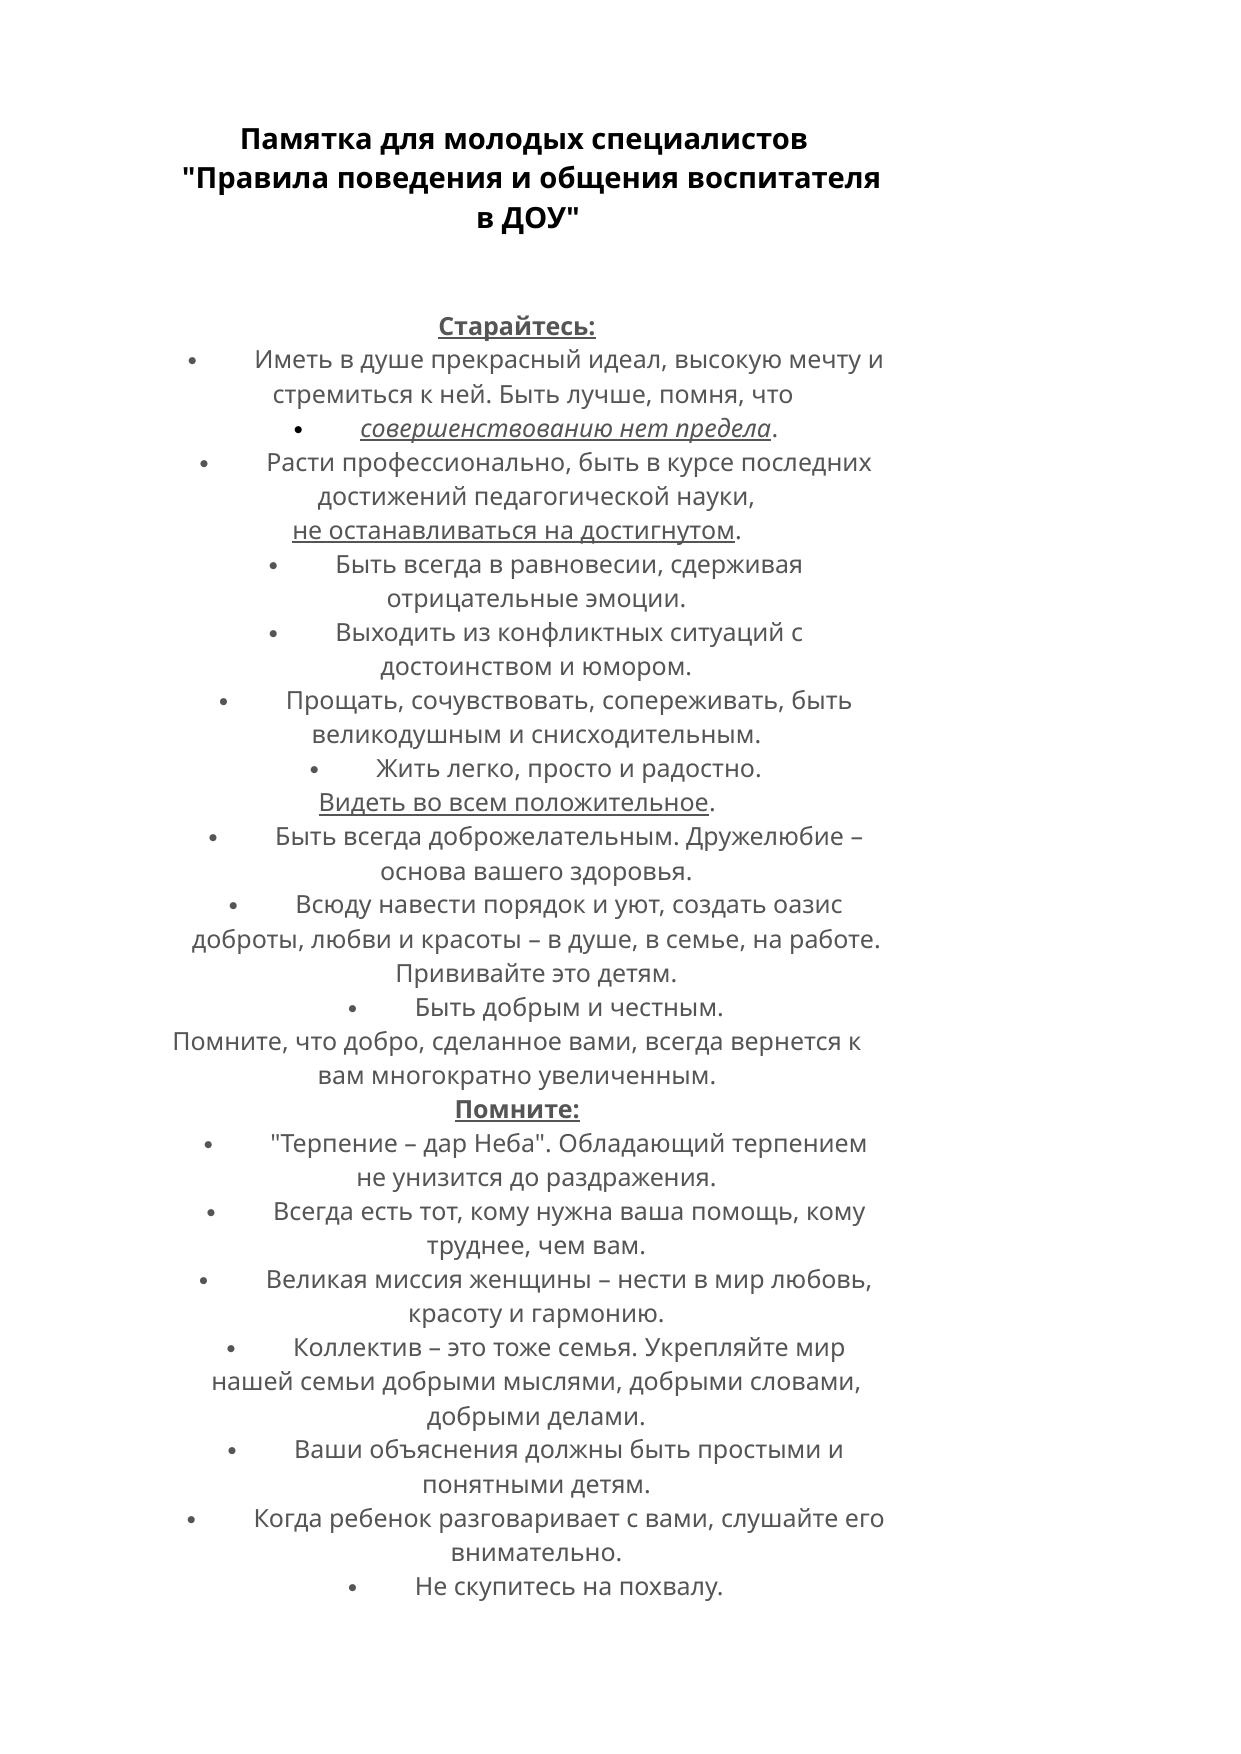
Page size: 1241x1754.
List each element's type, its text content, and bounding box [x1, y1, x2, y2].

list Когда ребенок разговаривает с вами, слушайте его внимательно. [187, 1500, 886, 1568]
list Быть добрым и честным. [187, 989, 886, 1023]
text Памятка для молодых специалистов "Правила поведения и общения воспитателя в ДОУ" [177, 118, 886, 277]
list Быть всегда в равновесии, сдерживая отрицательные эмоции. [187, 547, 886, 615]
list Расти профессионально, быть в курсе последних достижений педагогической науки, [187, 444, 886, 512]
list Выходить из конфликтных ситуаций с достоинством и юмором. [187, 615, 886, 683]
list Жить легко, просто и радостно. [187, 751, 886, 785]
list "Терпение – дар Неба". Обладающий терпением не унизится до раздражения. [187, 1126, 886, 1194]
text не останавливаться на достигнутом. [148, 512, 886, 547]
list Иметь в душе прекрасный идеал, высокую мечту и стремиться к ней. Быть лучше, помня, что [187, 342, 886, 410]
list Прощать, сочувствовать, сопереживать, быть великодушным и снисходительным. [187, 683, 886, 751]
list Великая миссия женщины – нести в мир любовь, красоту и гармонию. [187, 1262, 886, 1330]
list Коллектив – это тоже семья. Укрепляйте мир нашей семьи добрыми мыслями, добрыми словами, добрыми делами. [187, 1330, 886, 1432]
text Помните, что добро, сделанное вами, всегда вернется к вам многократно увеличенным. [148, 1023, 886, 1092]
list Быть всегда доброжелательным. Дружелюбие – основа вашего здоровья. [187, 819, 886, 887]
text Видеть во всем положительное. [148, 785, 886, 819]
text Помните: [148, 1092, 886, 1126]
list Всегда есть тот, кому нужна ваша помощь, кому труднее, чем вам. [187, 1194, 886, 1262]
list совершенствованию нет предела. [187, 410, 886, 444]
list Ваши объяснения должны быть простыми и понятными детям. [187, 1432, 886, 1500]
list Не скупитесь на похвалу. [187, 1568, 886, 1602]
text Старайтесь: [148, 308, 886, 342]
list Всюду навести порядок и уют, создать оазис доброты, любви и красоты – в душе, в семье, на работе. Прививайте это детям. [187, 887, 886, 989]
